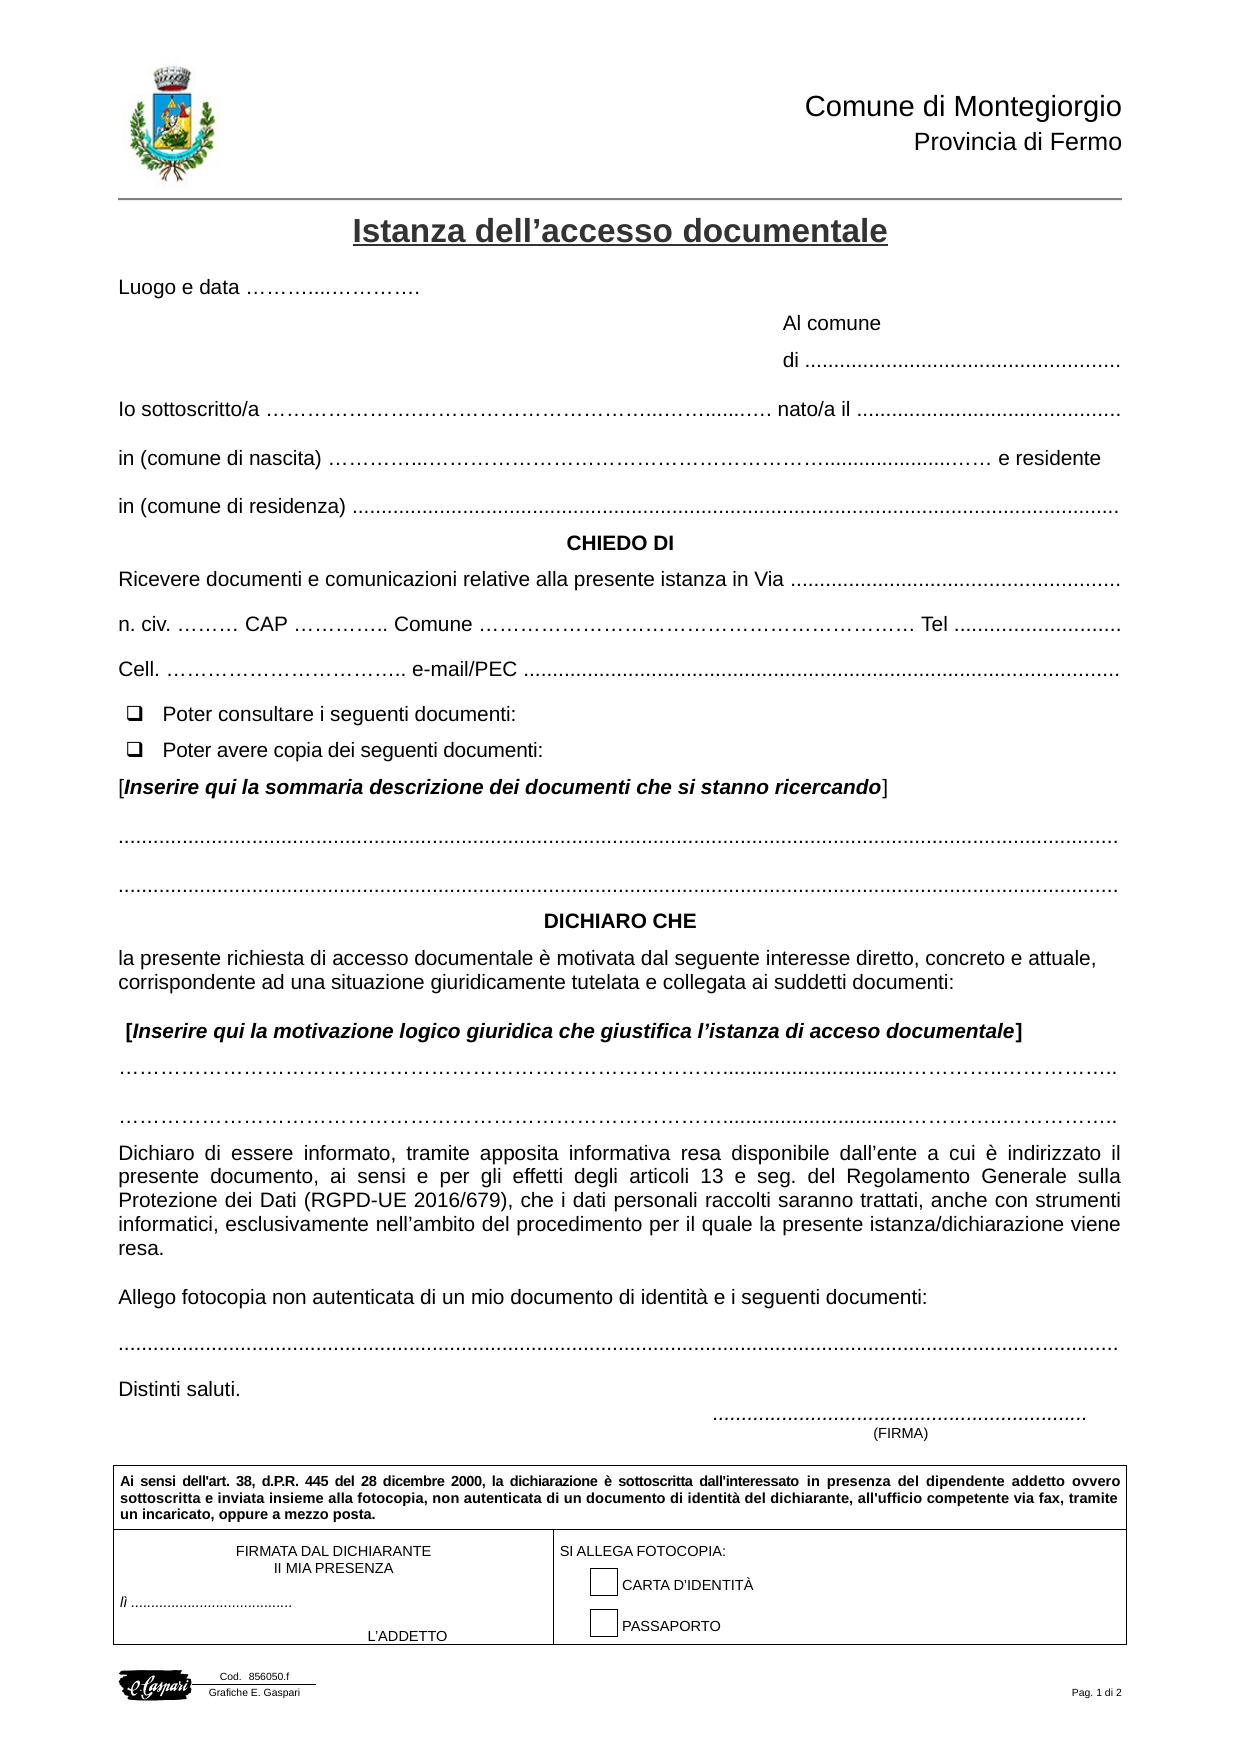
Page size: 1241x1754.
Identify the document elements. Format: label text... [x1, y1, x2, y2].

text CHIEDO DI [118, 531, 1122, 555]
text in (comune di residenza) [118, 494, 1122, 518]
text (FIRMA) [679, 1425, 1122, 1442]
text Dichiaro di essere informato, tramite apposita informativa resa disponibile dall’ente a cui è indirizzato il presente documento, ai sensi e per gli effetti degli articoli 13 e seg. del Regolamento Generale sulla Protezione dei Dati (RGPD-UE 2016/679), che i dati personali raccolti saranno trattati, anche con strumenti informatici, esclusivamente nell’ambito del procedimento per il quale la presente istanza/dichiarazione viene resa. [118, 1140, 1122, 1260]
table_cell FIRMATA DAL DICHIARANTE II MIA PRESENZA lì ........................................ L’ADDETTO [114, 1530, 553, 1644]
text in (comune di nascita) …………...…………………………………………………......................…… e residente [118, 445, 1122, 469]
text ……………………………………………………………………………................................…………..…………….. [118, 1104, 1122, 1128]
text n. civ. ……… CAP ………….. Comune ……………………………………………………… Tel [118, 612, 1122, 636]
text di [783, 347, 1122, 371]
list Poter avere copia dei seguenti documenti: [125, 738, 1122, 762]
text [Inserire qui la sommaria descrizione dei documenti che si stanno ricercando] [118, 775, 1122, 799]
text Distinti saluti. [118, 1377, 1122, 1401]
table_cell SI ALLEGA FOTOCOPIA: CARTA D’IDENTITÀ PASSAPORTO [554, 1530, 1126, 1644]
text Io sottoscritto/a ………………….……………………………...…….......…. nato/a il [118, 396, 1122, 420]
list Poter consultare i seguenti documenti: [125, 702, 1122, 726]
text ……………………………………………………………………………................................…………..…………….. [118, 1055, 1122, 1079]
text Comune di Montegiorgio [224, 89, 1122, 122]
picture [122, 58, 224, 189]
picture [118, 1669, 192, 1701]
subtitle Istanza dell’accesso documentale [118, 211, 1122, 249]
text Provincia di Fermo [224, 127, 1122, 156]
text Cell. …………………………….. e-mail/PEC [118, 657, 1122, 681]
text Ricevere documenti e comunicazioni relative alla presente istanza in Via [118, 567, 1122, 591]
text ................................................................. [679, 1401, 1122, 1425]
text DICHIARO CHE [118, 909, 1122, 933]
text Allego fotocopia non autenticata di un mio documento di identità e i seguenti documenti: [118, 1285, 1122, 1309]
text Al comune [783, 311, 1122, 335]
table_header Ai sensi dell'art. 38, d.P.R. 445 del 28 dicembre 2000, la dichiarazione è sottoscritta dall'interessato in presenza del dipendente addetto ovvero sottoscritta e inviata insieme alla fotocopia, non autenticata di un documento di identità del dichiarante, all'ufficio competente via fax, tramite un incaricato, oppure a mezzo posta. [114, 1466, 1126, 1529]
text [Inserire qui la motivazione logico giuridica che giustifica l’istanza di acceso documentale] [125, 1018, 1122, 1042]
text la presente richiesta di accesso documentale è motivata dal seguente interesse diretto, concreto e attuale, corrispondente ad una situazione giuridicamente tutelata e collegata ai suddetti documenti: [118, 946, 1122, 993]
text Luogo e data ………....…………. [118, 274, 1122, 298]
